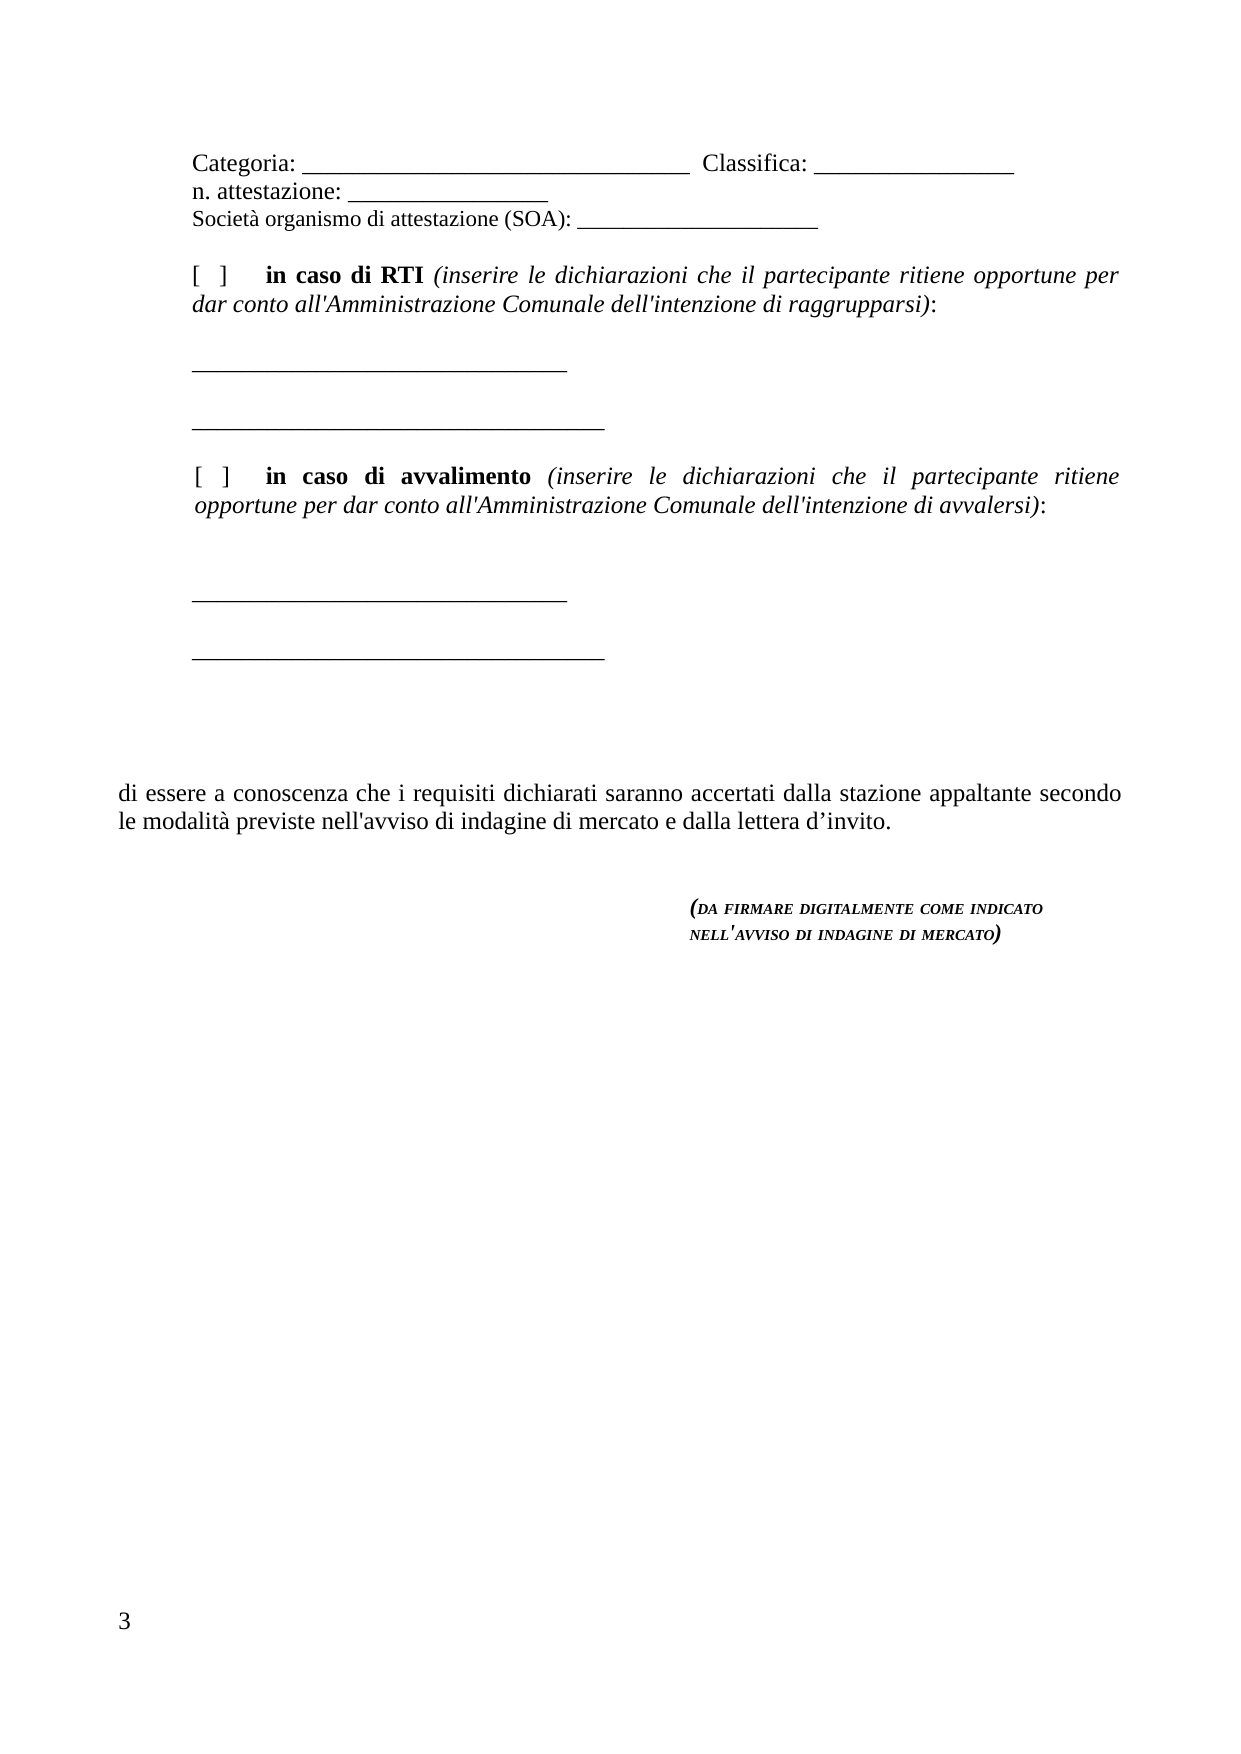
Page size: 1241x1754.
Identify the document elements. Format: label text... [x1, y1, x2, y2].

text [ ] in caso di avvalimento (inserire le dichiarazioni che il partecipante ritiene opportune per dar conto all'Amministrazione Comunale dell'intenzione di avvalersi): [126, 461, 1122, 519]
text di essere a conoscenza che i requisiti dichiarati saranno accertati dalla stazione appaltante secondo le modalità previste nell'avviso di indagine di mercato e dalla lettera d’invito. [118, 778, 1122, 835]
text ______________________________ [192, 346, 1122, 375]
text ______________________________ [192, 576, 1122, 605]
text n. attestazione: ________________ [192, 176, 1122, 205]
text _________________________________ [192, 404, 1122, 433]
text Società organismo di attestazione (SOA): _____________________ [192, 205, 1122, 231]
text (da firmare digitalmente come indicato nell'avviso di indagine di mercato) [689, 893, 1122, 945]
text Categoria: _______________________________ Classifica: ________________ [192, 148, 1122, 176]
text _________________________________ [192, 634, 1122, 663]
text [ ] in caso di RTI (inserire le dichiarazioni che il partecipante ritiene opportune per dar conto all'Amministrazione Comunale dell'intenzione di raggrupparsi): [192, 260, 1122, 318]
